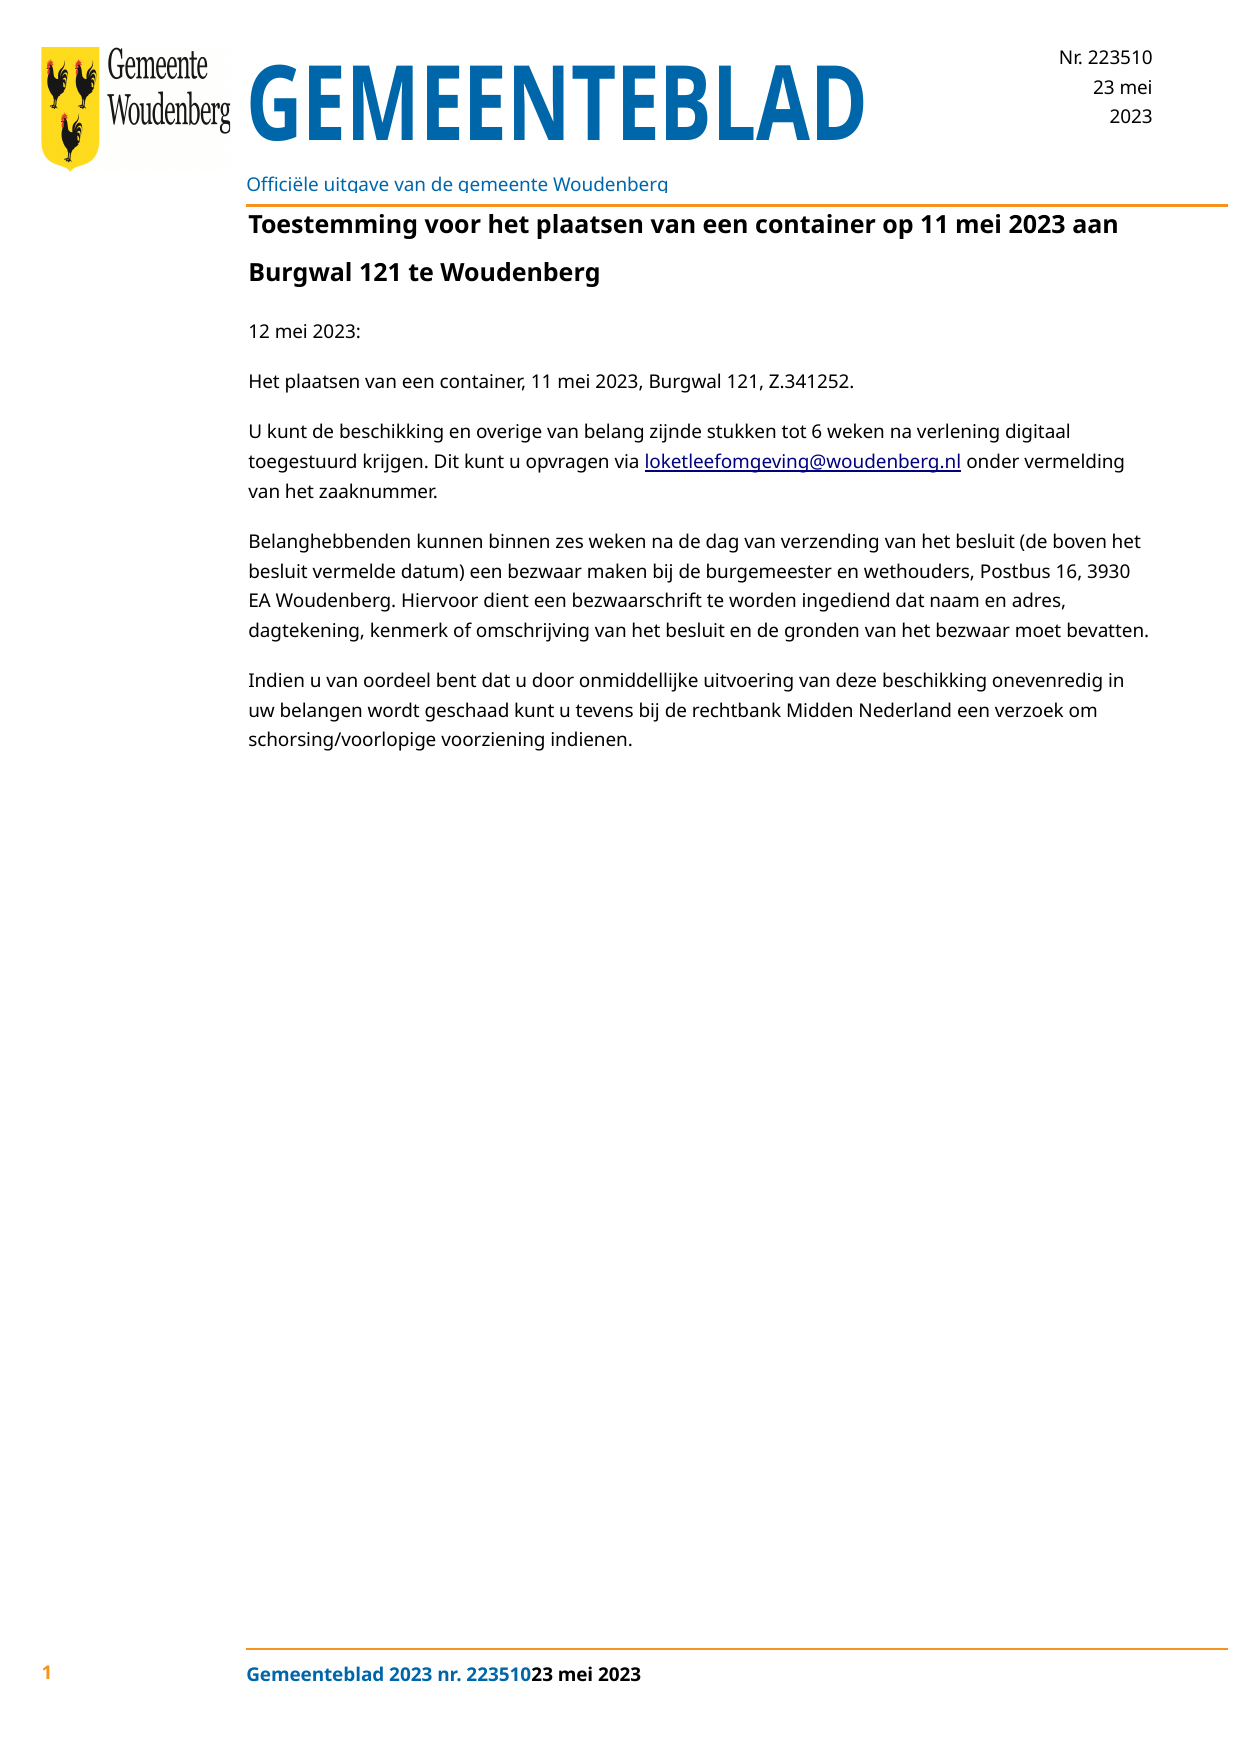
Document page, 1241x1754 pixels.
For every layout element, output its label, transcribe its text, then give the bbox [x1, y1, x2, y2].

text Indien u van oordeel bent dat u door onmiddellijke uitvoering van deze beschikking onevenredig in uw belangen wordt geschaad kunt u tevens bij de rechtbank Midden Nederland een verzoek om schorsing/voorlopige voorziening indienen. [248, 667, 1152, 752]
text Belanghebbenden kunnen binnen zes weken na de dag van verzending van het besluit (de boven het besluit vermelde datum) een bezwaar maken bij de burgemeester en wethouders, Postbus 16, 3930 EA Woudenberg. Hiervoor dient een bezwaarschrift te worden ingediend dat naam en adres, dagtekening, kenmerk of omschrijving van het besluit en de gronden van het bezwaar moet bevatten. [248, 528, 1152, 643]
text Het plaatsen van een container, 11 mei 2023, Burgwal 121, Z.341252. [248, 368, 1152, 394]
text 12 mei 2023: [248, 318, 1152, 344]
text Toestemming voor het plaatsen van een container op 11 mei 2023 aan Burgwal 121 te Woudenberg [248, 207, 1152, 288]
text U kunt de beschikking en overige van belang zijnde stukken tot 6 weken na verlening digitaal toegestuurd krijgen. Dit kunt u opvragen via loketleefomgeving@woudenberg.nl onder vermelding van het zaaknummer. [248, 419, 1152, 504]
picture [41, 47, 231, 172]
